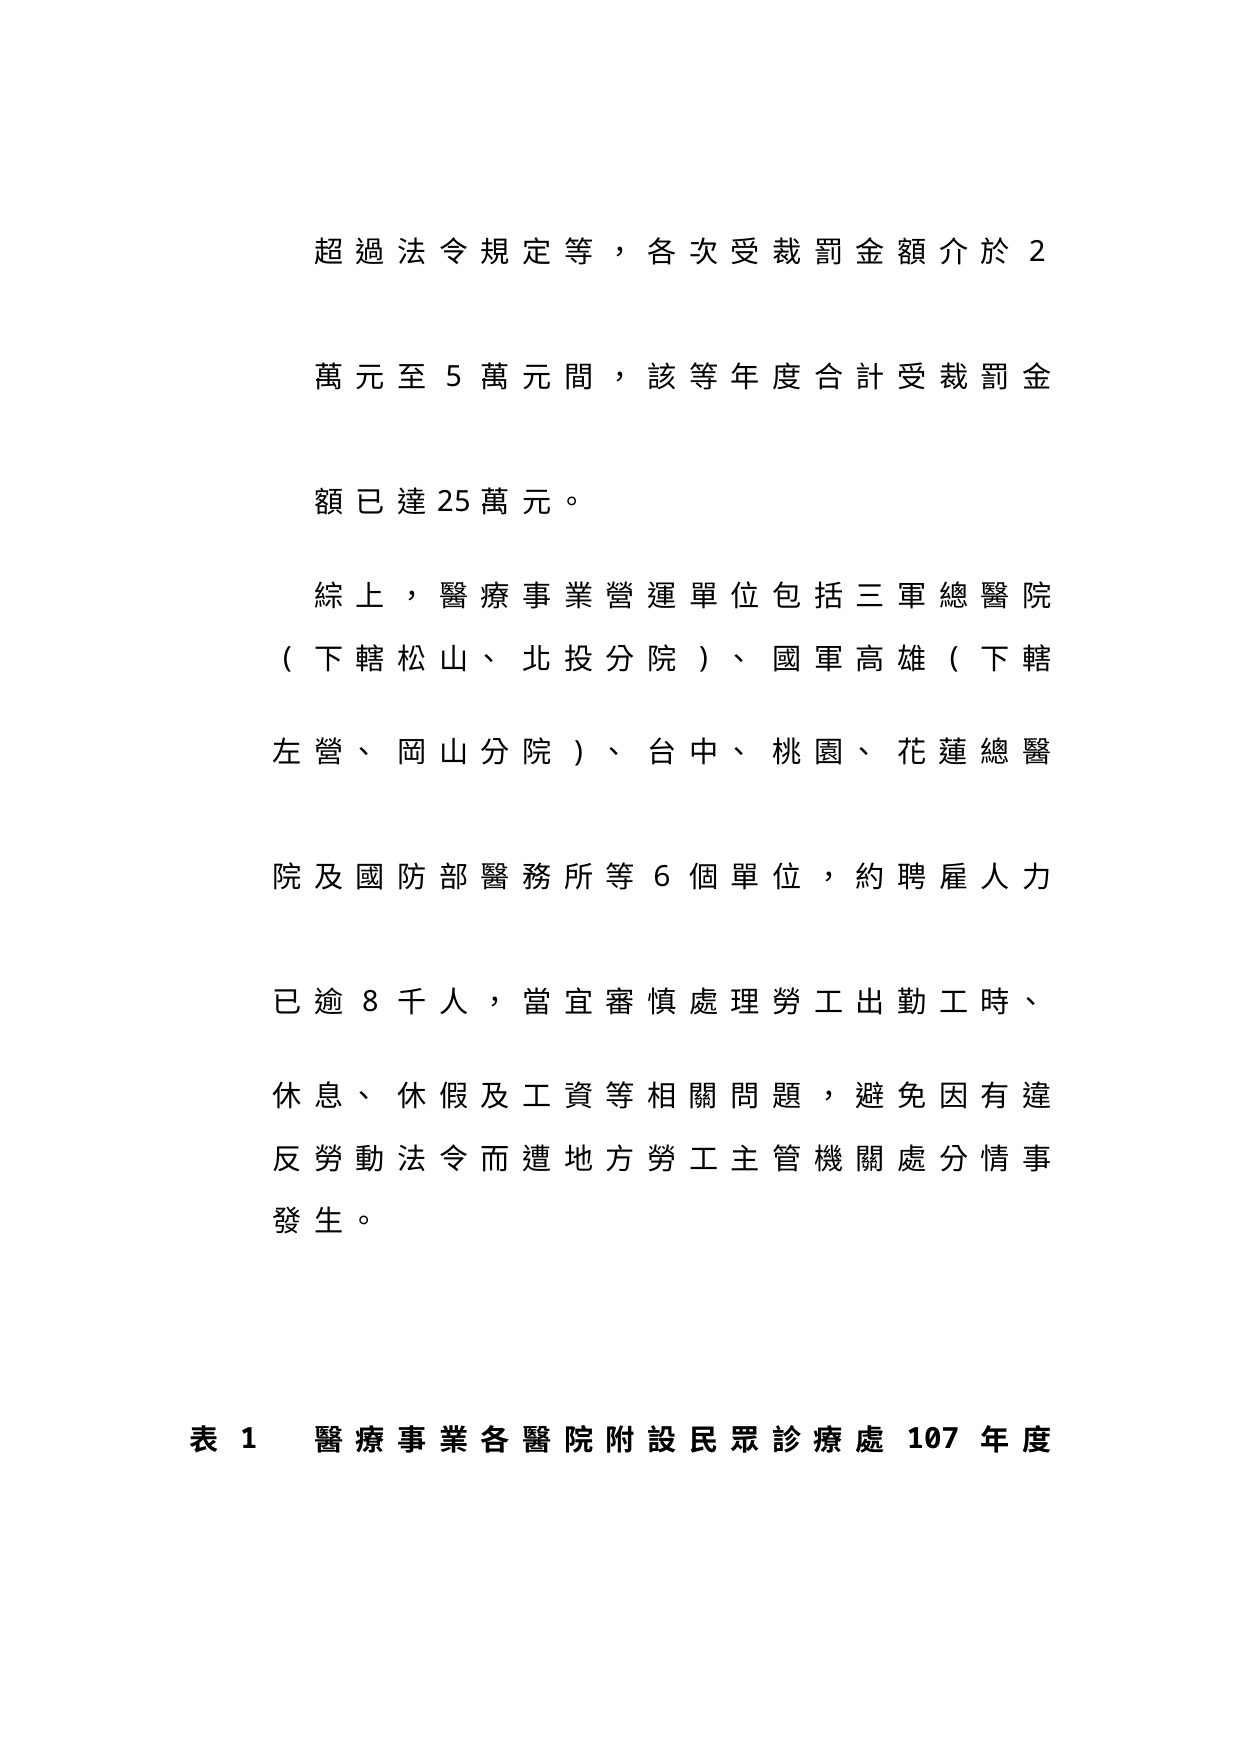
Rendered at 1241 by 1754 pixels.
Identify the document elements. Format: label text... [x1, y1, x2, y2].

text 超過法令規定等，各次受裁罰金額介於2萬元至5萬元間，該等年度合計受裁罰金額已達25萬元。 [271, 177, 1058, 552]
text 表1 醫療事業各醫院附設民眾診療處107年度 [176, 1365, 1072, 1490]
text 綜上，醫療事業營運單位包括三軍總醫院(下轄松山、北投分院)、國軍高雄(下轄左營、岡山分院)、台中、桃園、花蓮總醫院及國防部醫務所等6個單位，約聘雇人力已逾8千人，當宜審慎處理勞工出勤工時、休息、休假及工資等相關問題，避免因有違反勞動法令而遭地方勞工主管機關處分情事發生。 [242, 552, 1058, 1240]
